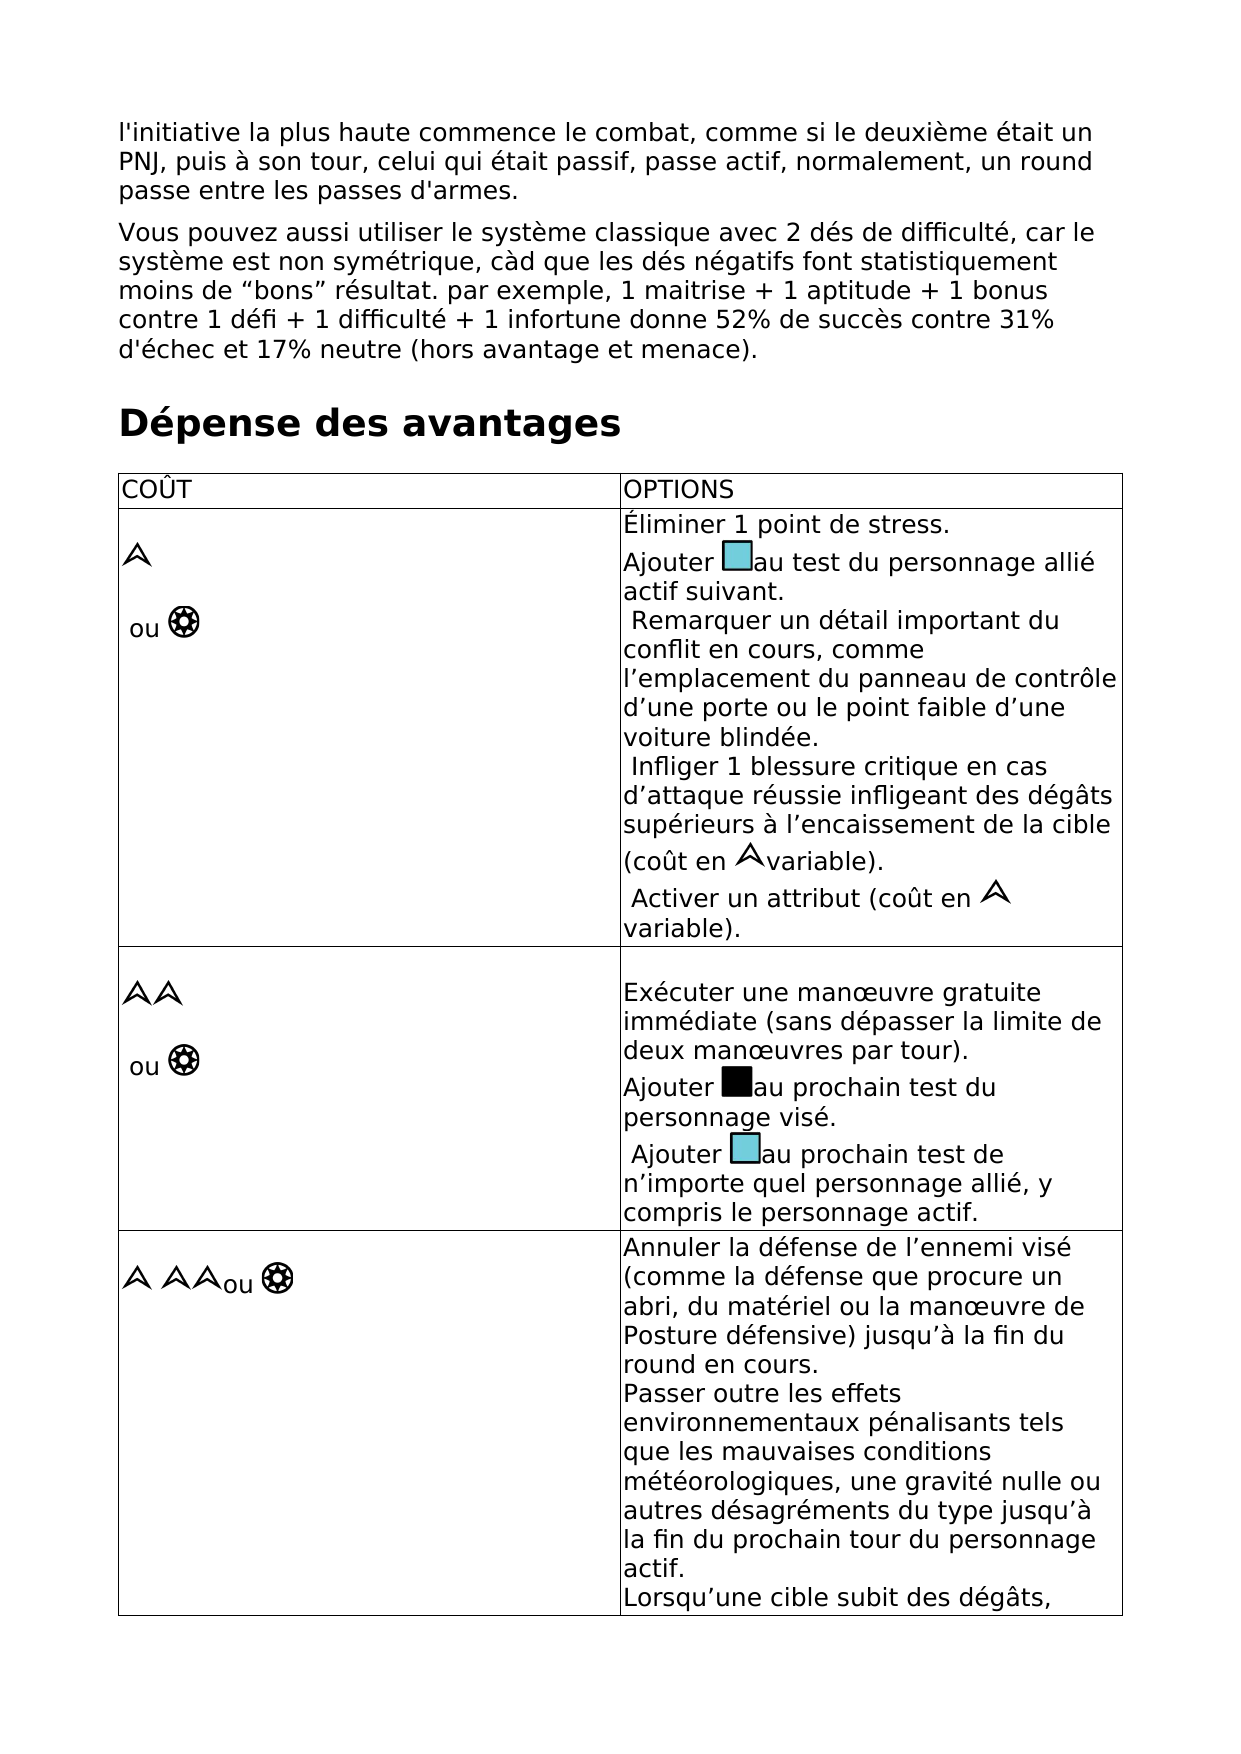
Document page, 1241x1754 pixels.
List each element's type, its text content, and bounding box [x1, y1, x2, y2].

table_cell Éliminer 1 point de stress. Ajouter au test du personnage allié actif suivant. Remarquer un détail important du conflit en cours, comme l’emplacement du panneau de contrôle d’une porte ou le point faible d’une voiture blindée. Infliger 1 blessure critique en cas d’attaque réussie infligeant des dégâts supérieurs à l’encaissement de la cible (coût en variable). Activer un attribut (coût en variable). [621, 509, 1122, 946]
picture [168, 1044, 200, 1076]
picture [160, 1262, 223, 1294]
picture [121, 978, 184, 1010]
picture [721, 539, 753, 571]
table_cell Annuler la défense de l’ennemi visé (comme la défense que procure un abri, du matériel ou la manœuvre de Posture défensive) jusqu’à la fin du round en cours. Passer outre les effets environnementaux pénalisants tels que les mauvaises conditions météorologiques, une gravité nulle ou autres désagréments du type jusqu’à la fin du prochain tour du personnage actif. Lorsqu’une cible subit des dégâts, [621, 1231, 1122, 1615]
picture [121, 539, 153, 571]
table_cell ou [119, 509, 620, 946]
text Vous pouvez aussi utiliser le système classique avec 2 dés de difficulté, car le système est non symétrique, càd que les dés négatifs font statistiquement moins de “bons” résultat. par exemple, 1 maitrise + 1 aptitude + 1 bonus contre 1 défi + 1 difficulté + 1 infortune donne 52% de succès contre 31% d'échec et 17% neutre (hors avantage et menace). [118, 218, 1122, 364]
table_cell Exécuter une manœuvre gratuite immédiate (sans dépasser la limite de deux manœuvres par tour). Ajouter au prochain test du personnage visé. Ajouter au prochain test de n’importe quel personnage allié, y compris le personnage actif. [621, 947, 1122, 1230]
picture [729, 1131, 761, 1164]
picture [721, 1065, 753, 1097]
table_header COÛT [119, 474, 620, 507]
picture [168, 606, 200, 638]
subtitle Dépense des avantages [118, 401, 1122, 445]
text l'initiative la plus haute commence le combat, comme si le deuxième était un PNJ, puis à son tour, celui qui était passif, passe actif, normalement, un round passe entre les passes d'armes. [118, 118, 1122, 206]
table_cell ou [119, 1231, 620, 1615]
picture [121, 1262, 153, 1294]
picture [979, 876, 1012, 908]
picture [261, 1262, 293, 1294]
table_cell ou [119, 947, 620, 1230]
picture [734, 839, 766, 871]
table_header OPTIONS [621, 474, 1122, 507]
